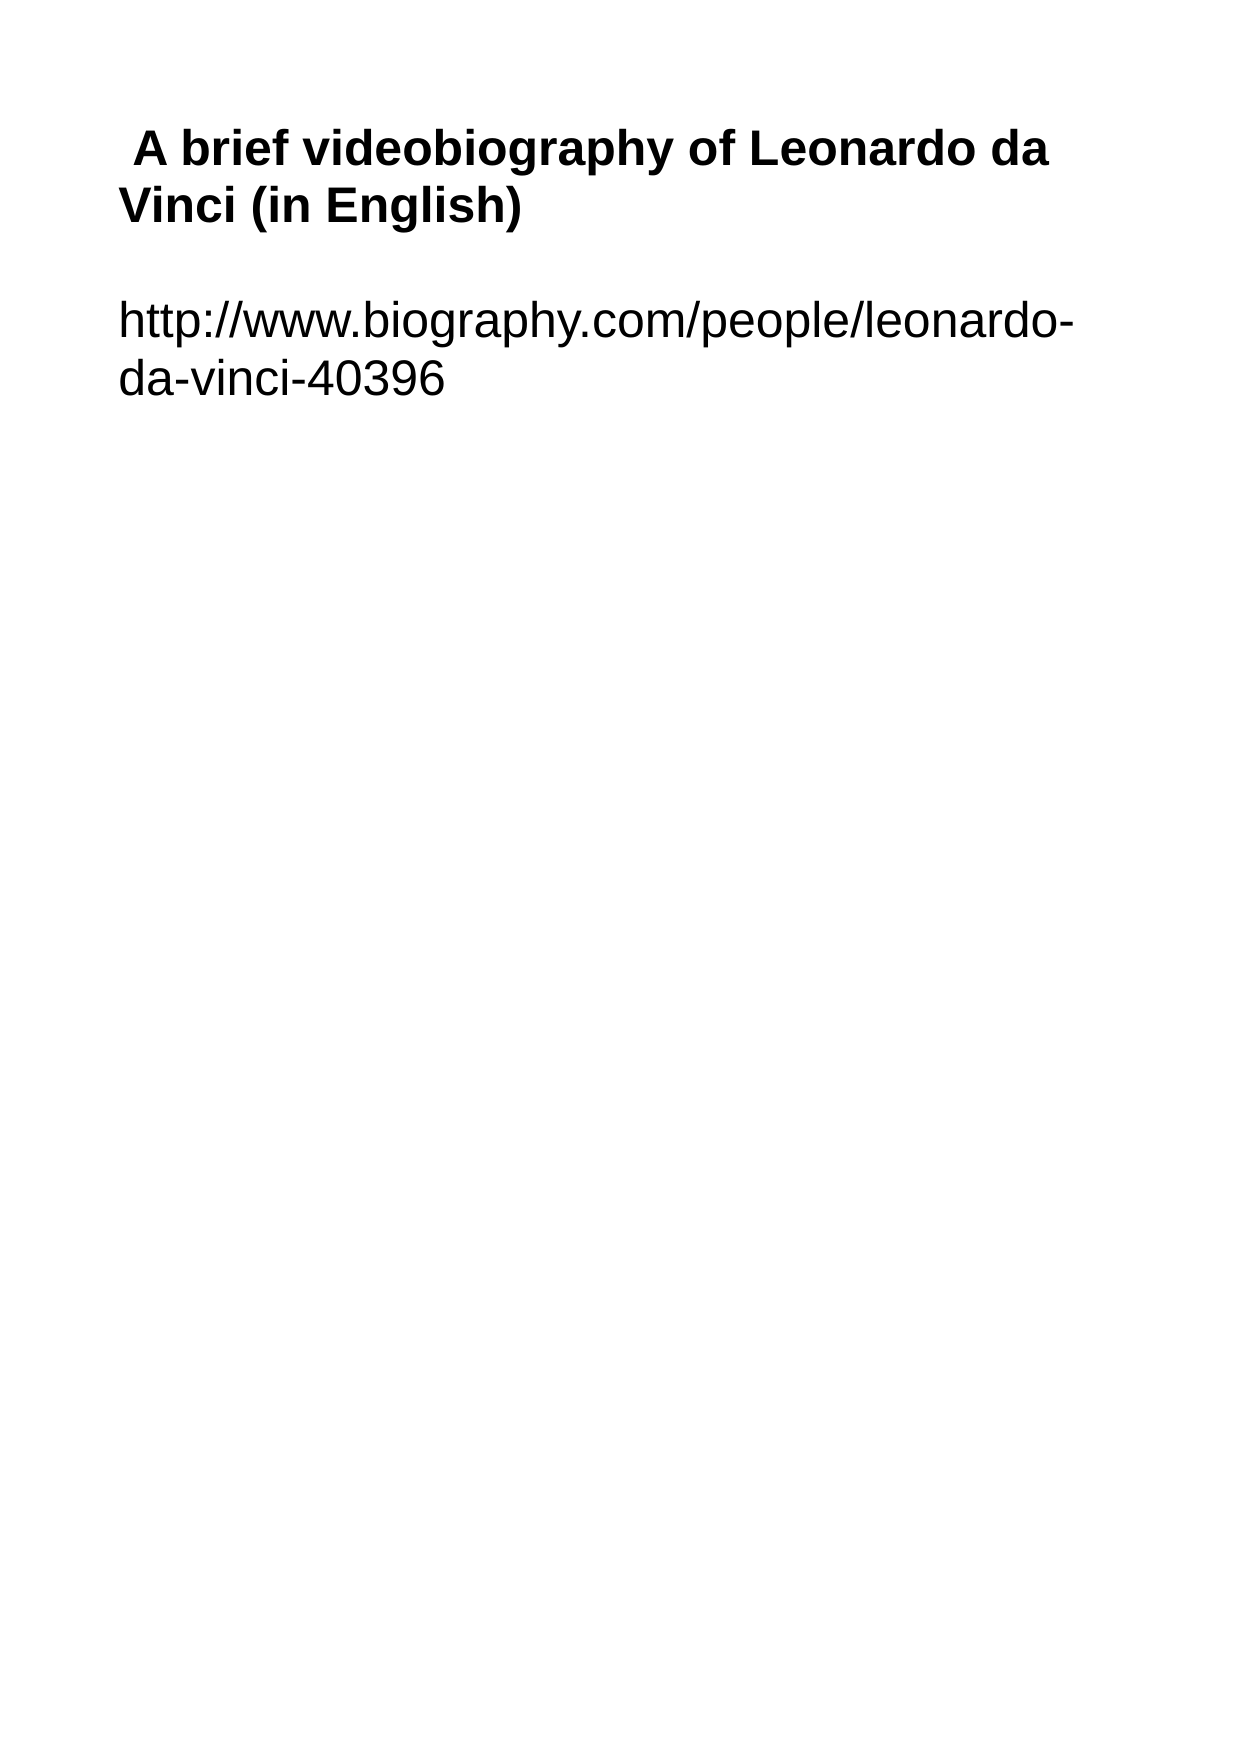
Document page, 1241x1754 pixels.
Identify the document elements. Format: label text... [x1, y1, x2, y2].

text http://www.biography.com/people/leonardo-da-vinci-40396 [118, 291, 1122, 406]
text A brief videobiography of Leonardo da Vinci (in English) [118, 118, 1122, 233]
